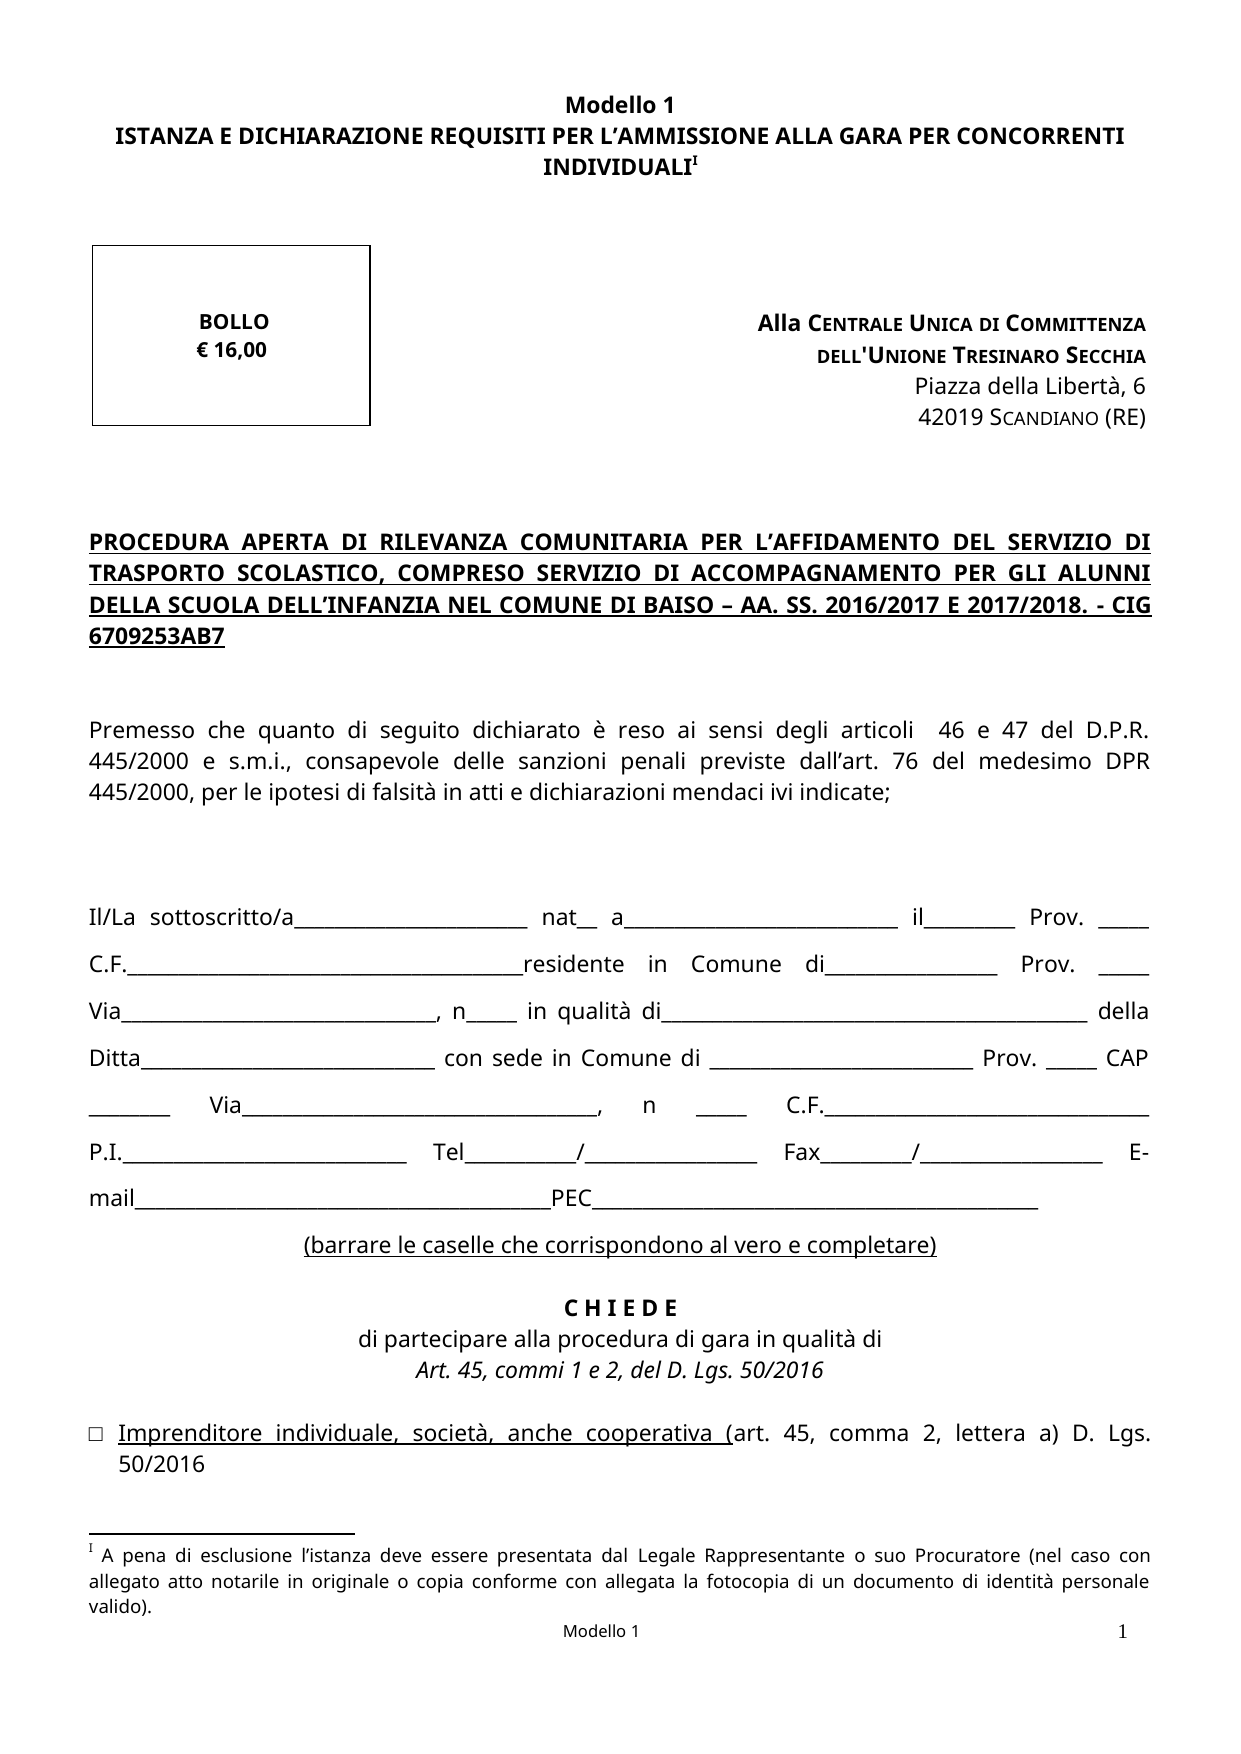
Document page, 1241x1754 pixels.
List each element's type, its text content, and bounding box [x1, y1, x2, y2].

text Alla Centrale Unica di Committenza [372, 307, 1146, 339]
table_header BOLLO € 16,00 [93, 246, 369, 424]
text PROCEDURA APERTA DI RILEVANZA COMUNITARIA PER L’AFFIDAMENTO DEL SERVIZIO DI TRASPORTO SCOLASTICO, COMPRESO SERVIZIO DI ACCOMPAGNAMENTO PER GLI ALUNNI DELLA SCUOLA DELL’INFANZIA NEL COMUNE DI BAISO – AA. SS. 2016/2017 E 2017/2018. - CIG [89, 526, 1152, 615]
text Il/La sottoscritto/a_______________________ nat__ a___________________________ il_________ Prov. _____ C.F._______________________________________residente in Comune di_________________ Prov. _____ Via_______________________________, n_____ in qualità di__________________________________________ della Ditta_____________________________ con sede in Comune di __________________________ Prov. _____ CAP ________ Via___________________________________, n _____ C.F.________________________________ P.I.____________________________ Tel___________/_________________ Fax_________/__________________ E-mail_________________________________________PEC____________________________________________ [89, 901, 1152, 1214]
text (barrare le caselle che corrispondono al vero e completare) [89, 1229, 1152, 1261]
text Piazza della Libertà, 6 [620, 370, 1146, 401]
text dell'Unione Tresinaro Secchia [472, 339, 1146, 370]
text A pena di esclusione l’istanza deve essere presentata dal Legale Rappresentante o suo Procuratore (nel caso con allegato atto notarile in originale o copia conforme con allegata la fotocopia di un documento di identità personale valido). [89, 1540, 1152, 1619]
text Premesso che quanto di seguito dichiarato è reso ai sensi degli articoli 46 e 47 del D.P.R. 445/2000 e s.m.i., consapevole delle sanzioni penali previste dall’art. 76 del medesimo DPR 445/2000, per le ipotesi di falsità in atti e dichiarazioni mendaci ivi indicate; [89, 714, 1152, 807]
text 6709253AB7 [89, 617, 1152, 651]
text di partecipare alla procedura di gara in qualità di [89, 1323, 1152, 1354]
text Modello 1 [89, 89, 1152, 120]
text Art. 45, commi 1 e 2, del D. Lgs. 50/2016 [89, 1354, 1152, 1386]
text C H I E D E [89, 1292, 1152, 1323]
text 42019 Scandiano (RE) [620, 401, 1146, 432]
text ISTANZA E DICHIARAZIONE REQUISITI PER L’AMMISSIONE ALLA GARA PER CONCORRENTI INDIVIDUALI [89, 120, 1152, 182]
list Imprenditore individuale, società, anche cooperativa (art. 45, comma 2, lettera a) D. Lgs. 50/2016 [89, 1417, 1152, 1479]
